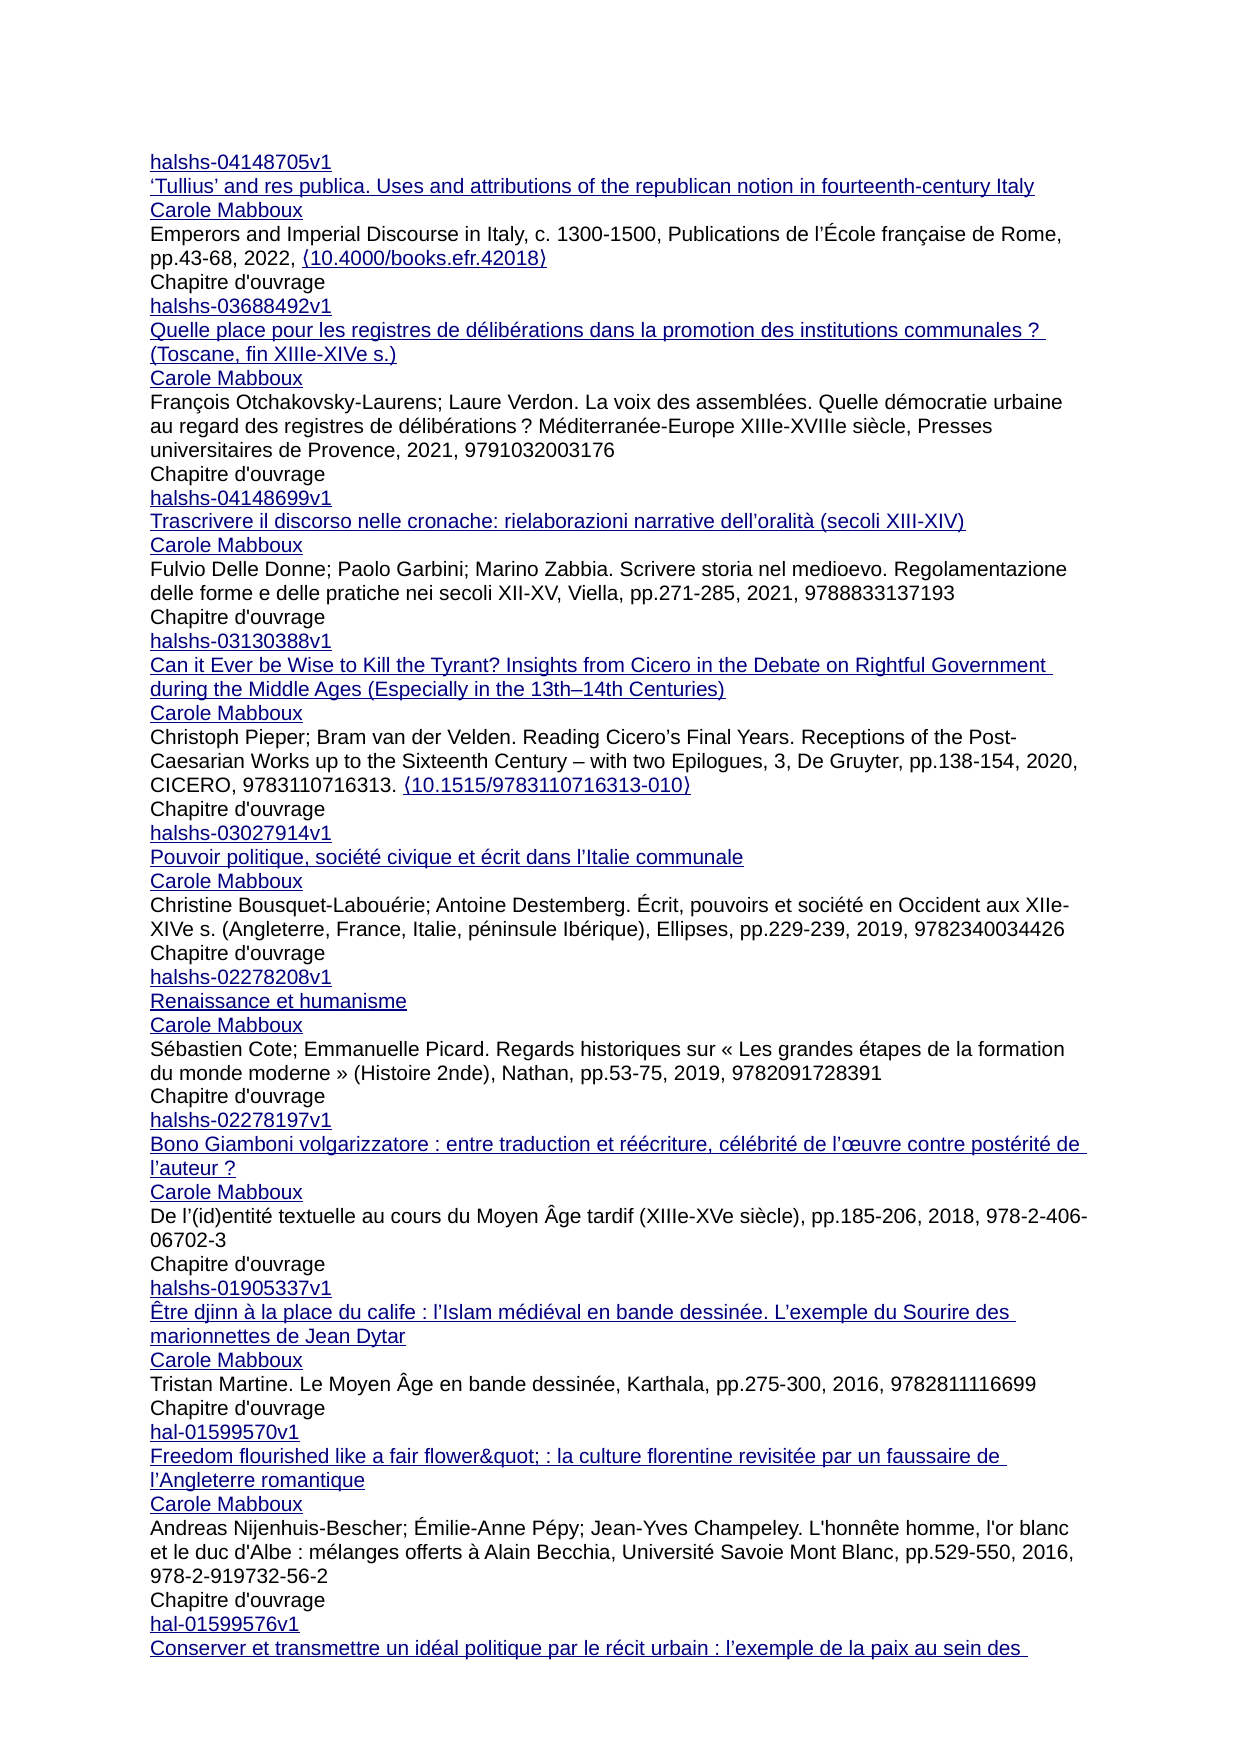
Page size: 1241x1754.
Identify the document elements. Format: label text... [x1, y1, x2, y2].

table_cell Être djinn à la place du calife : l’Islam médiéval en bande dessinée. L’exemple du Sourire des marionnettes de Jean Dytar Carole Mabboux Tristan Martine. Le Moyen Âge en bande dessinée, Karthala, pp.275-300, 2016, 9782811116699 Chapitre d'ouvrage hal-01599570v1 [150, 1300, 1090, 1444]
table_cell Renaissance et humanisme Carole Mabboux Sébastien Cote; Emmanuelle Picard. Regards historiques sur « Les grandes étapes de la formation du monde moderne » (Histoire 2nde), Nathan, pp.53-75, 2019, 9782091728391 Chapitre d'ouvrage halshs-02278197v1 [150, 989, 1090, 1132]
table_cell ‘Tullius’ and res publica. Uses and attributions of the republican notion in fourteenth-century Italy Carole Mabboux Emperors and Imperial Discourse in Italy, c. 1300-1500, Publications de l’École française de Rome, pp.43-68, 2022, ⟨10.4000/books.efr.42018⟩ Chapitre d'ouvrage halshs-03688492v1 [150, 174, 1090, 318]
table_cell Conserver et transmettre un idéal politique par le récit urbain : l’exemple de la paix au sein des [150, 1635, 1090, 1659]
table_cell halshs-04148705v1 [150, 150, 1090, 174]
table_cell Pouvoir politique, société civique et écrit dans l’Italie communale Carole Mabboux Christine Bousquet-Labouérie; Antoine Destemberg. Écrit, pouvoirs et société en Occident aux XIIe-XIVe s. (Angleterre, France, Italie, péninsule Ibérique), Ellipses, pp.229-239, 2019, 9782340034426 Chapitre d'ouvrage halshs-02278208v1 [150, 845, 1090, 988]
table_cell Trascrivere il discorso nelle cronache: rielaborazioni narrative dell’oralità (secoli XIII-XIV) Carole Mabboux Fulvio Delle Donne; Paolo Garbini; Marino Zabbia. Scrivere storia nel medioevo. Regolamentazione delle forme e delle pratiche nei secoli XII-XV, Viella, pp.271-285, 2021, 9788833137193 Chapitre d'ouvrage halshs-03130388v1 [150, 509, 1090, 653]
table_cell Quelle place pour les registres de délibérations dans la promotion des institutions communales ? (Toscane, fin XIIIe-XIVe s.) Carole Mabboux François Otchakovsky-Laurens; Laure Verdon. La voix des assemblées. Quelle démocratie urbaine au regard des registres de délibérations ? Méditerranée-Europe XIIIe-XVIIIe siècle, Presses universitaires de Provence, 2021, 9791032003176 Chapitre d'ouvrage halshs-04148699v1 [150, 318, 1090, 509]
table_cell Freedom flourished like a fair flower&quot; : la culture florentine revisitée par un faussaire de l’Angleterre romantique Carole Mabboux Andreas Nijenhuis-Bescher; Émilie-Anne Pépy; Jean-Yves Champeley. L'honnête homme, l'or blanc et le duc d'Albe : mélanges offerts à Alain Becchia, Université Savoie Mont Blanc, pp.529-550, 2016, 978-2-919732-56-2 Chapitre d'ouvrage hal-01599576v1 [150, 1444, 1090, 1635]
table_cell Can it Ever be Wise to Kill the Tyrant? Insights from Cicero in the Debate on Rightful Government during the Middle Ages (Especially in the 13th–14th Centuries) Carole Mabboux Christoph Pieper; Bram van der Velden. Reading Cicero’s Final Years. Receptions of the Post-Caesarian Works up to the Sixteenth Century – with two Epilogues, 3, De Gruyter, pp.138-154, 2020, CICERO, 9783110716313. ⟨10.1515/9783110716313-010⟩ Chapitre d'ouvrage halshs-03027914v1 [150, 653, 1090, 845]
table_cell Bono Giamboni volgarizzatore : entre traduction et réécriture, célébrité de l’œuvre contre postérité de l’auteur ? Carole Mabboux De l’(id)entité textuelle au cours du Moyen Âge tardif (XIIIe-XVe siècle), pp.185-206, 2018, 978-2-406-06702-3 Chapitre d'ouvrage halshs-01905337v1 [150, 1132, 1090, 1300]
